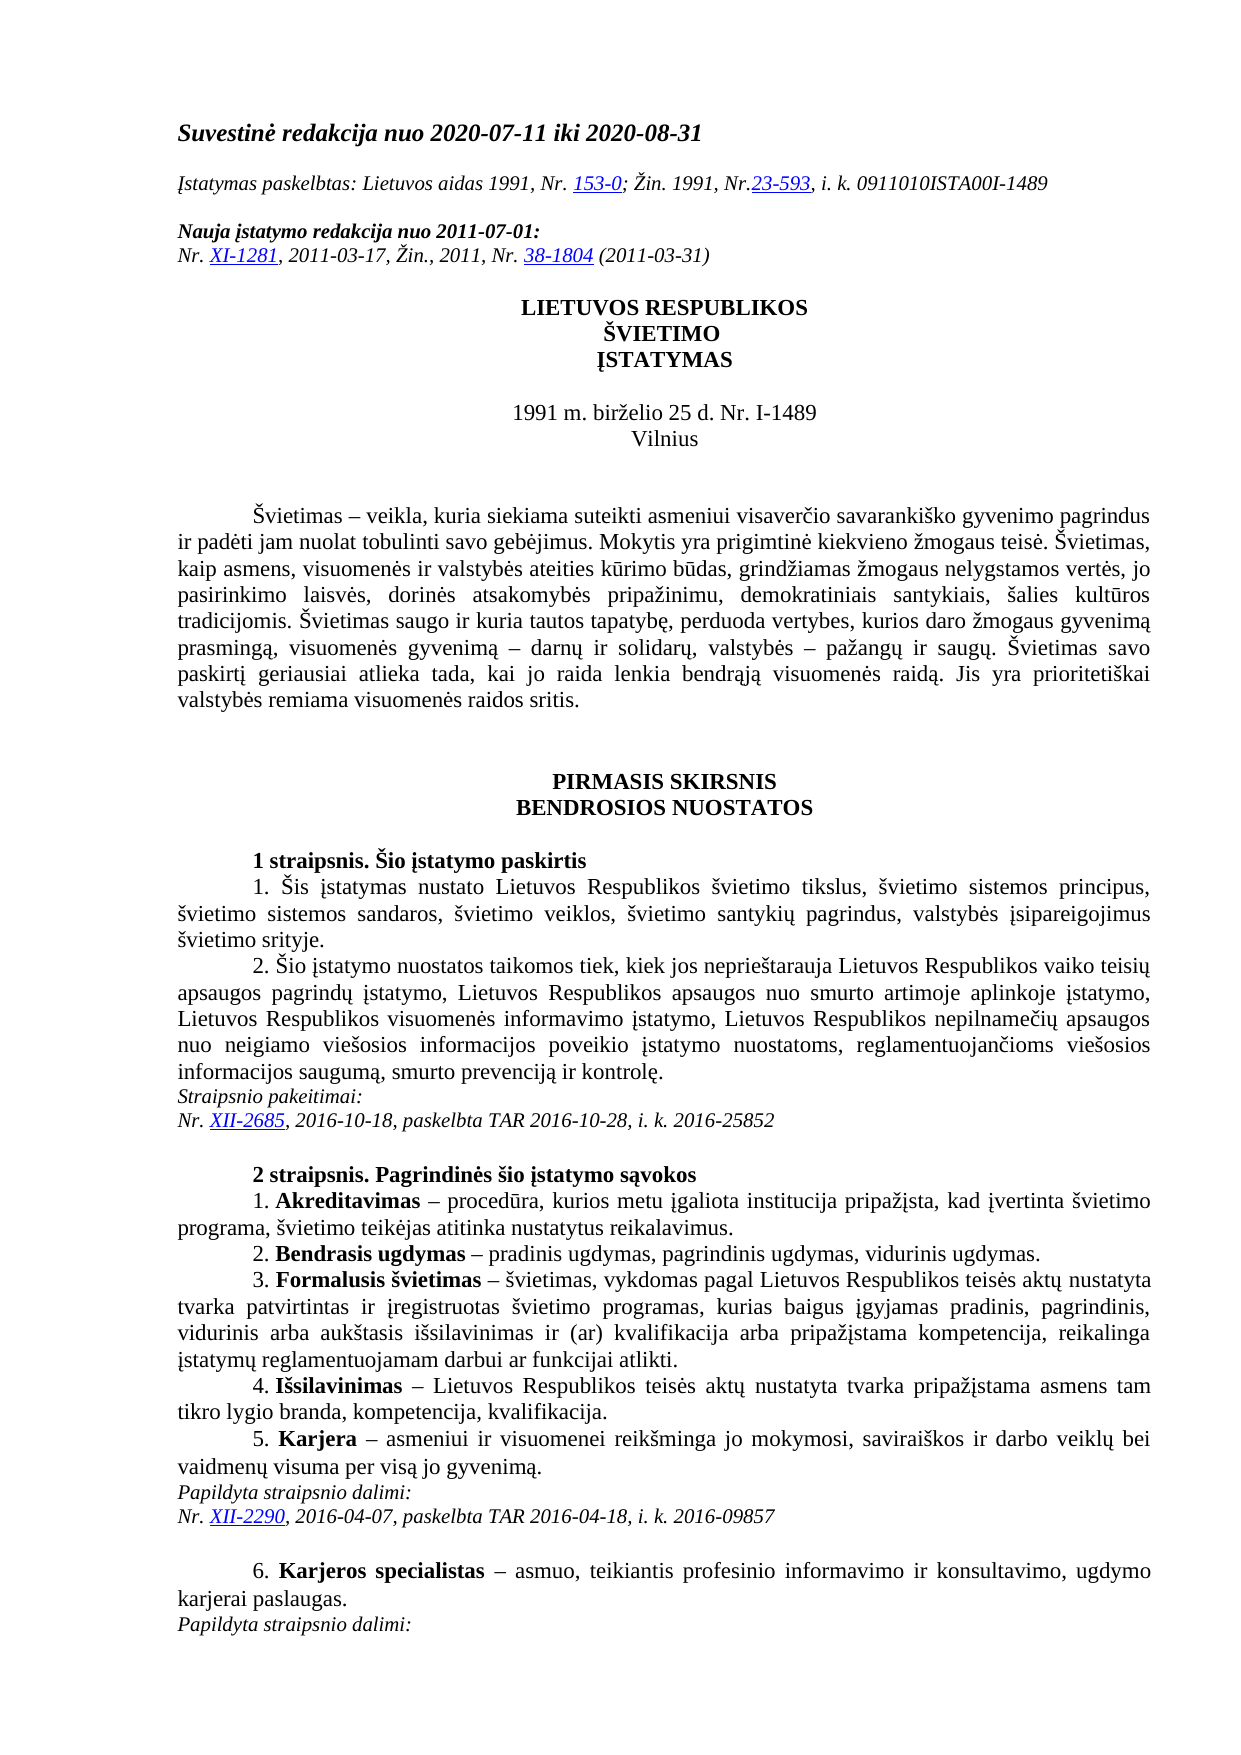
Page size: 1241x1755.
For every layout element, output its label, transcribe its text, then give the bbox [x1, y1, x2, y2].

text 4. Išsilavinimas – Lietuvos Respublikos teisės aktų nustatyta tvarka pripažįstama asmens tam tikro lygio branda, kompetencija, kvalifikacija. [177, 1372, 1152, 1425]
text Nauja įstatymo redakcija nuo 2011-07-01: [177, 219, 1152, 243]
text 6. Karjeros specialistas – asmuo, teikiantis profesinio informavimo ir konsultavimo, ugdymo karjerai paslaugas. [177, 1557, 1152, 1612]
text 2 straipsnis. Pagrindinės šio įstatymo sąvokos [177, 1161, 1152, 1187]
text 1. Akreditavimas – procedūra, kurios metu įgaliota institucija pripažįsta, kad įvertinta švietimo programa, švietimo teikėjas atitinka nustatytus reikalavimus. [177, 1187, 1152, 1240]
text Papildyta straipsnio dalimi: [177, 1612, 1152, 1636]
text Įstatymas paskelbtas: Lietuvos aidas 1991, Nr. 153-0; Žin. 1991, Nr.23-593, i. k. 0911010ISTA00I-1489 [177, 171, 1152, 195]
text LIETUVOS RESPUBLIKOS ŠVIETIMO ĮSTATYMAS [177, 293, 1152, 373]
text 2. Šio įstatymo nuostatos taikomos tiek, kiek jos neprieštarauja Lietuvos Respublikos vaiko teisių apsaugos pagrindų įstatymo, Lietuvos Respublikos apsaugos nuo smurto artimoje aplinkoje įstatymo, Lietuvos Respublikos visuomenės informavimo įstatymo, Lietuvos Respublikos nepilnamečių apsaugos nuo neigiamo viešosios informacijos poveikio įstatymo nuostatoms, reglamentuojančioms viešosios informacijos saugumą, smurto prevenciją ir kontrolę. [177, 952, 1152, 1084]
text PIRMASIS SKIRSNIS [177, 768, 1152, 794]
text Nr. XII-2290, 2016-04-07, paskelbta TAR 2016-04-18, i. k. 2016-09857 [177, 1504, 1152, 1528]
text 1 straipsnis. Šio įstatymo paskirtis [177, 847, 1152, 873]
text Straipsnio pakeitimai: [177, 1084, 1152, 1108]
text Nr. XI-1281, 2011-03-17, Žin., 2011, Nr. 38-1804 (2011-03-31) [177, 243, 1152, 267]
text Suvestinė redakcija nuo 2020-07-11 iki 2020-08-31 [177, 118, 1152, 147]
text Švietimas – veikla, kuria siekiama suteikti asmeniui visaverčio savarankiško gyvenimo pagrindus ir padėti jam nuolat tobulinti savo gebėjimus. Mokytis yra prigimtinė kiekvieno žmogaus teisė. Švietimas, kaip asmens, visuomenės ir valstybės ateities kūrimo būdas, grindžiamas žmogaus nelygstamos vertės, jo pasirinkimo laisvės, dorinės atsakomybės pripažinimu, demokratiniais santykiais, šalies kultūros tradicijomis. Švietimas saugo ir kuria tautos tapatybę, perduoda vertybes, kurios daro žmogaus gyvenimą prasmingą, visuomenės gyvenimą – darnų ir solidarų, valstybės – pažangų ir saugų. Švietimas savo paskirtį geriausiai atlieka tada, kai jo raida lenkia bendrąją visuomenės raidą. Jis yra prioritetiškai valstybės remiama visuomenės raidos sritis. [177, 502, 1152, 713]
text 5. Karjera – asmeniui ir visuomenei reikšminga jo mokymosi, saviraiškos ir darbo veiklų bei vaidmenų visuma per visą jo gyvenimą. [177, 1425, 1152, 1480]
text 1. Šis įstatymas nustato Lietuvos Respublikos švietimo tikslus, švietimo sistemos principus, švietimo sistemos sandaros, švietimo veiklos, švietimo santykių pagrindus, valstybės įsipareigojimus švietimo srityje. [177, 873, 1152, 952]
text 2. Bendrasis ugdymas – pradinis ugdymas, pagrindinis ugdymas, vidurinis ugdymas. [177, 1240, 1152, 1267]
text Papildyta straipsnio dalimi: [177, 1480, 1152, 1504]
text Nr. XII-2685, 2016-10-18, paskelbta TAR 2016-10-28, i. k. 2016-25852 [177, 1108, 1152, 1132]
text 1991 m. birželio 25 d. Nr. I-1489 [177, 399, 1152, 425]
text BENDROSIOS NUOSTATOS [177, 794, 1152, 821]
text Vilnius [177, 425, 1152, 452]
text 3. Formalusis švietimas – švietimas, vykdomas pagal Lietuvos Respublikos teisės aktų nustatyta tvarka patvirtintas ir įregistruotas švietimo programas, kurias baigus įgyjamas pradinis, pagrindinis, vidurinis arba aukštasis išsilavinimas ir (ar) kvalifikacija arba pripažįstama kompetencija, reikalinga įstatymų reglamentuojamam darbui ar funkcijai atlikti. [177, 1267, 1152, 1372]
